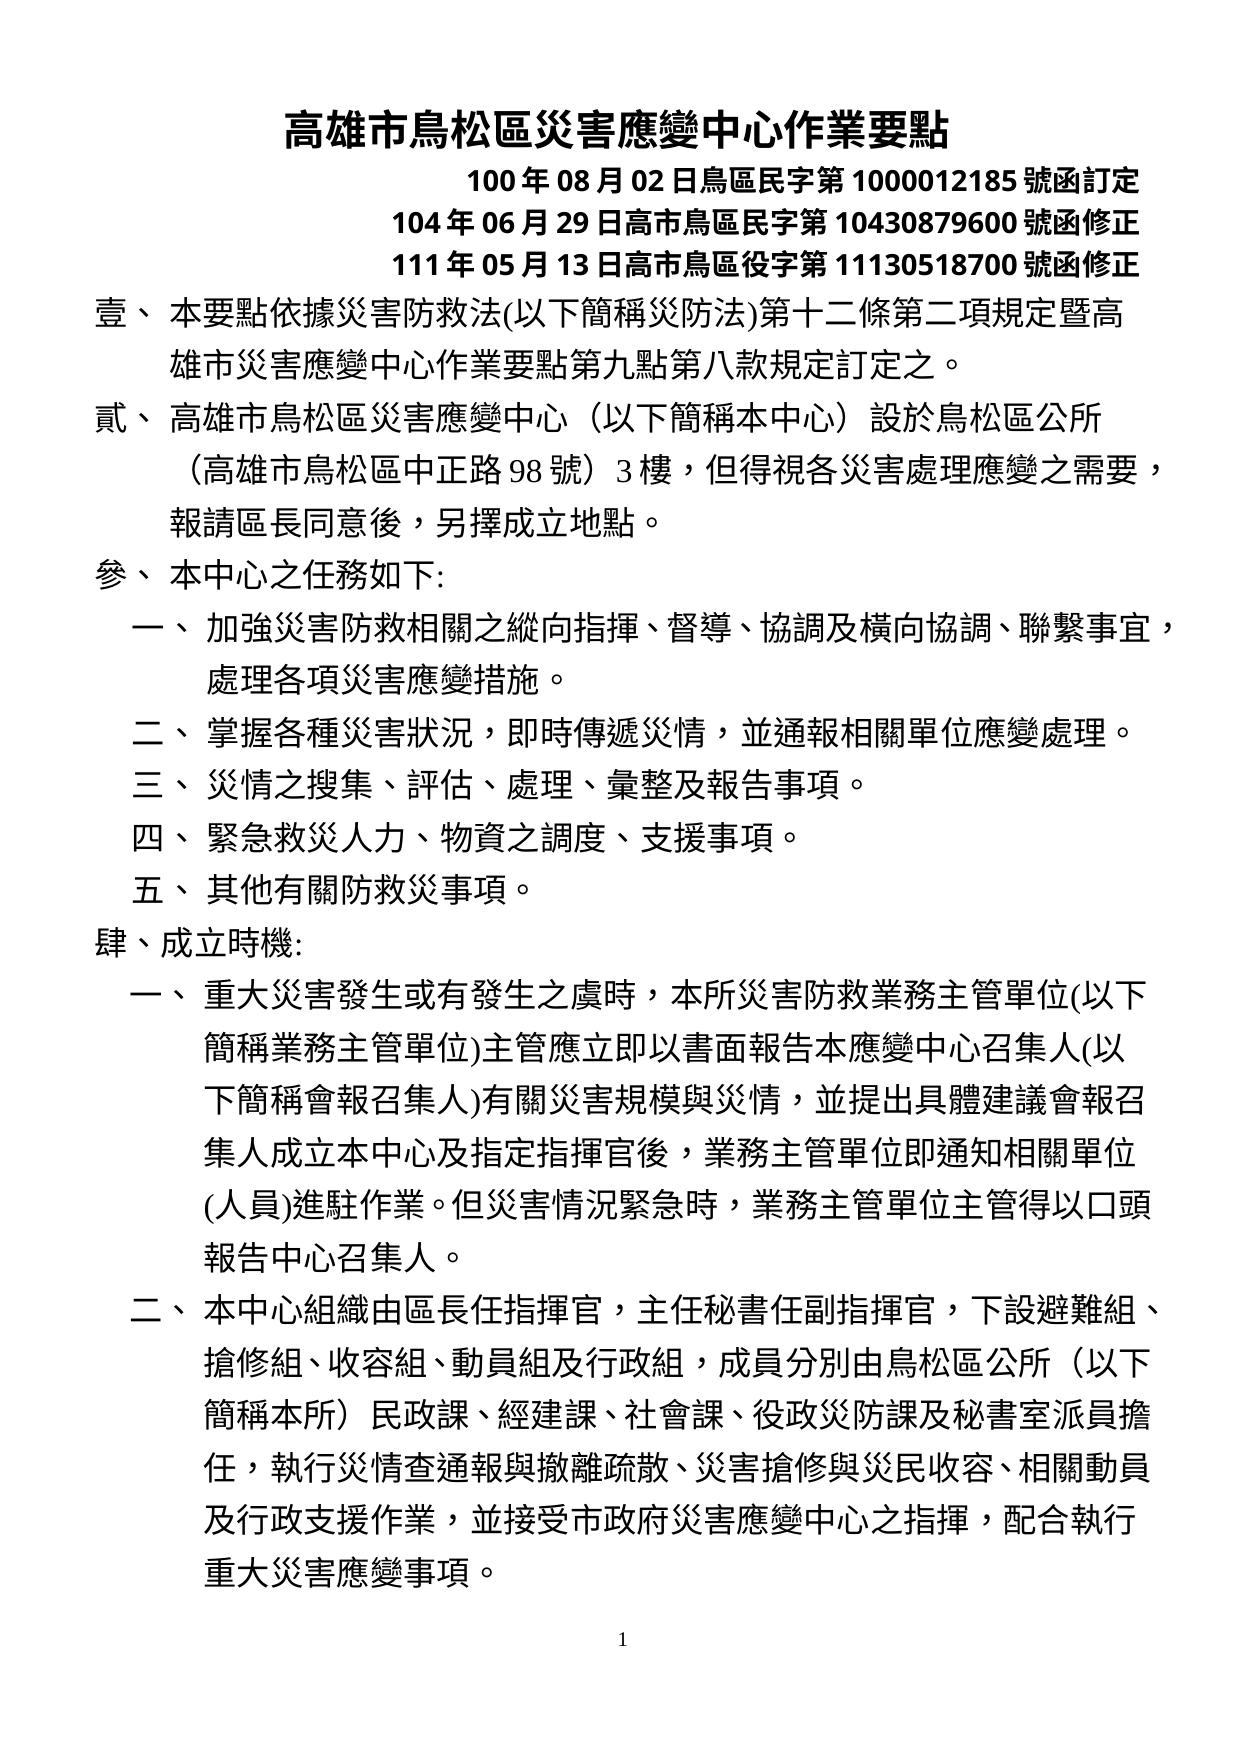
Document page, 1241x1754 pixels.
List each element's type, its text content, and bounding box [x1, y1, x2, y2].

list 掌握各種災害狀況，即時傳遞災情，並通報相關單位應變處理。 [131, 704, 1152, 757]
list 加強災害防救相關之縱向指揮、督導、協調及橫向協調、聯繫事宜，處理各項災害應變措施。 [131, 599, 1152, 704]
list 高雄市鳥松區災害應變中心（以下簡稱本中心）設於鳥松區公所（高雄市鳥松區中正路98號）3樓，但得視各災害處理應變之需要，報請區長同意後，另擇成立地點。 [94, 389, 1152, 547]
list 本中心組織由區長任指揮官，主任秘書任副指揮官，下設避難組、搶修組、收容組、動員組及行政組，成員分別由鳥松區公所（以下簡稱本所）民政課、經建課、社會課、役政災防課及秘書室派員擔任，執行災情查通報與撤離疏散、災害搶修與災民收容、相關動員及行政支援作業，並接受市政府災害應變中心之指揮，配合執行重大災害應變事項。 [129, 1282, 1152, 1597]
text 高雄市鳥松區災害應變中心作業要點 [94, 97, 1140, 157]
text 肆、成立時機: [94, 914, 1152, 967]
list 本中心之任務如下: [94, 547, 1152, 599]
text 104年06月29日高市鳥區民字第10430879600號函修正 [94, 199, 1140, 242]
text 100年08月02日鳥區民字第1000012185號函訂定 [94, 157, 1140, 199]
list 緊急救災人力、物資之調度、支援事項。 [131, 809, 1152, 862]
text 111年05月13日高市鳥區役字第11130518700號函修正 [94, 242, 1140, 284]
list 重大災害發生或有發生之虞時，本所災害防救業務主管單位(以下簡稱業務主管單位)主管應立即以書面報告本應變中心召集人(以下簡稱會報召集人)有關災害規模與災情，並提出具體建議會報召集人成立本中心及指定指揮官後，業務主管單位即通知相關單位(人員)進駐作業。但災害情況緊急時，業務主管單位主管得以口頭報告中心召集人。 [129, 967, 1152, 1282]
list 災情之搜集、評估、處理、彙整及報告事項。 [131, 757, 1152, 809]
list 其他有關防救災事項。 [131, 862, 1152, 914]
list 本要點依據災害防救法(以下簡稱災防法)第十二條第二項規定暨高雄市災害應變中心作業要點第九點第八款規定訂定之。 [94, 284, 1152, 389]
